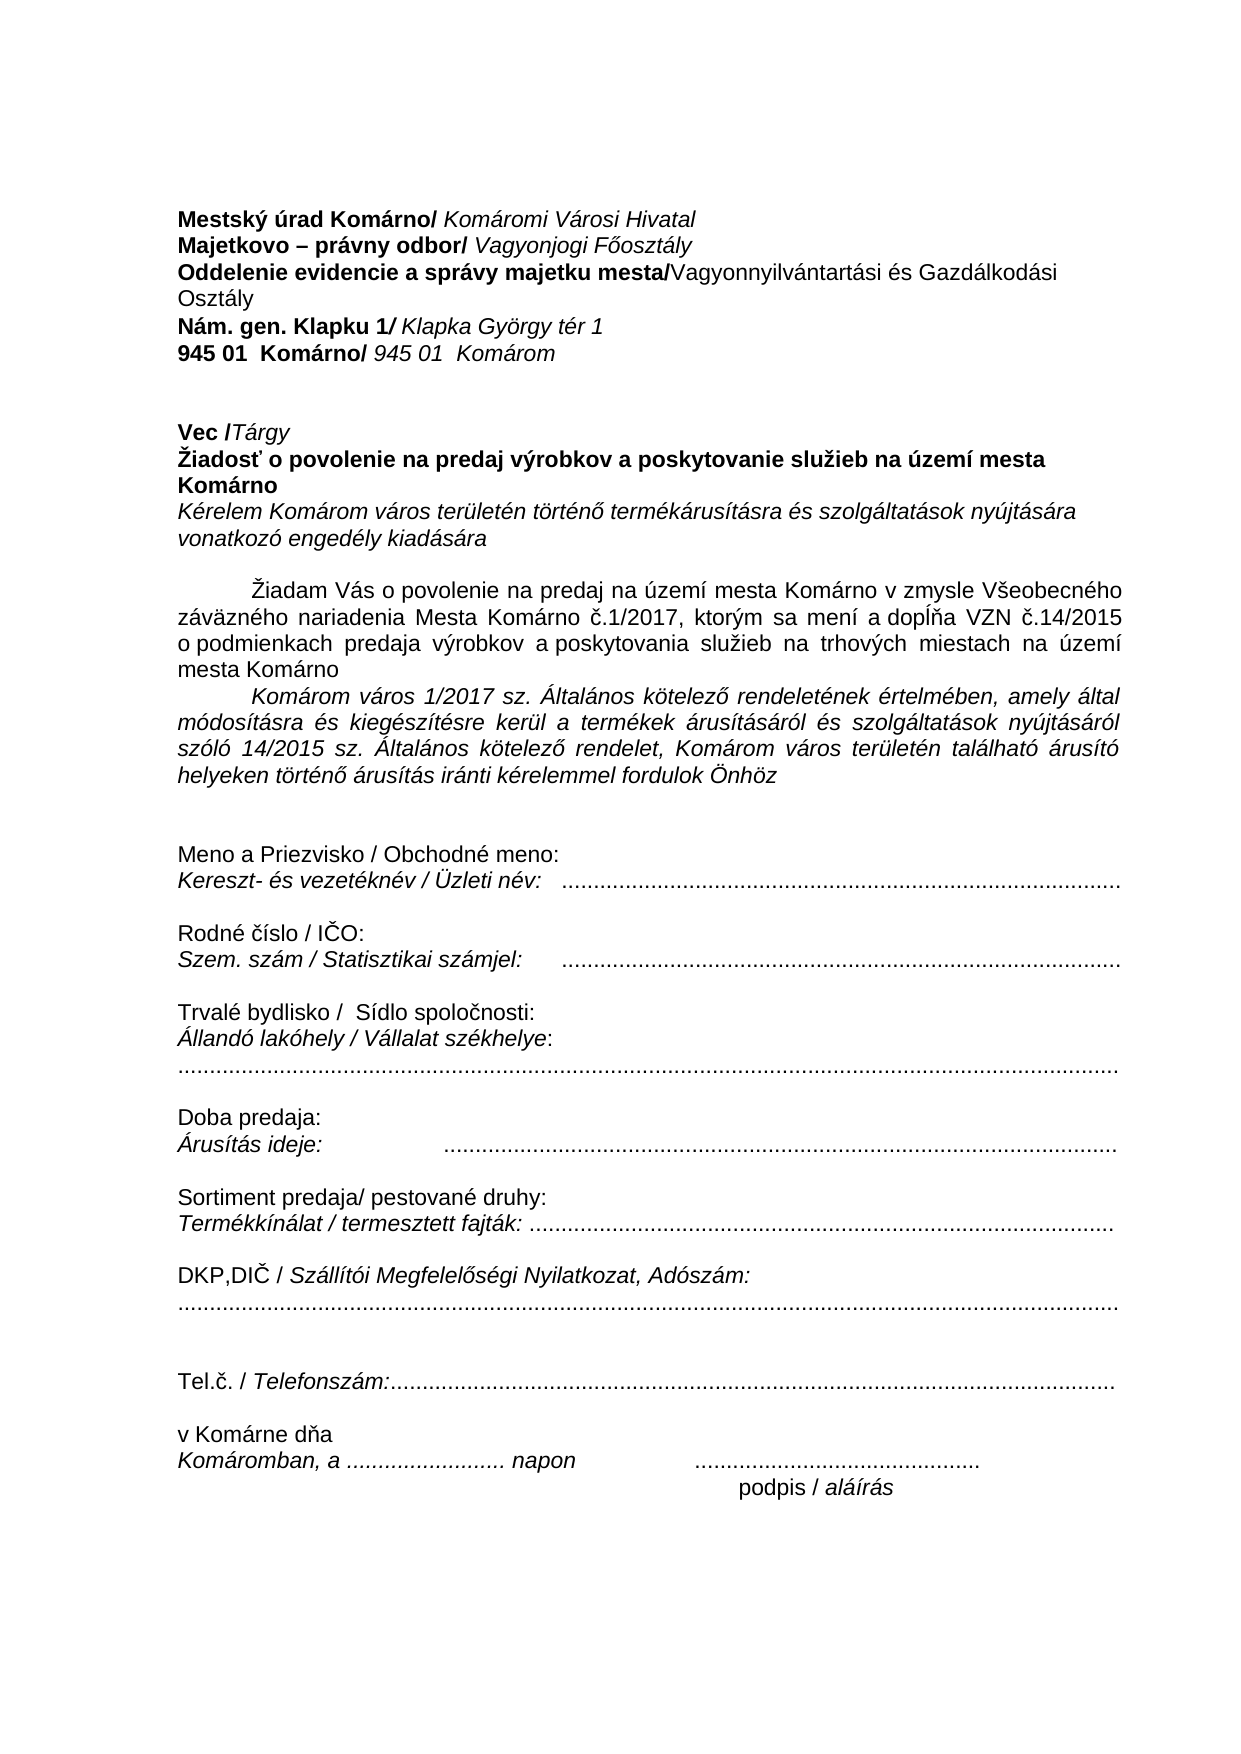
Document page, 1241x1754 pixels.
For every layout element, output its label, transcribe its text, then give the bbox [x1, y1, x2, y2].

text Kérelem Komárom város területén történő termékárusításra és szolgáltatások nyújtására vonatkozó engedély kiadására [177, 498, 1122, 551]
text Kereszt- és vezetéknév / Üzleti név: ........................................................................................ [177, 867, 1122, 893]
text Árusítás ideje: .......................................................................................................... [177, 1131, 1122, 1157]
text Komárom város 1/2017 sz. Általános kötelező rendeletének értelmében, amely által módosításra és kiegészítésre kerül a termékek árusításáról és szolgáltatások nyújtásáról szóló 14/2015 sz. Általános kötelező rendelet, Komárom város területén található árusító helyeken történő árusítás iránti kérelemmel fordulok Önhöz [177, 683, 1122, 788]
text Majetkovo – právny odbor/ Vagyonjogi Főosztály [177, 232, 1122, 259]
text Meno a Priezvisko / Obchodné meno: [177, 841, 1122, 867]
text Nám. gen. Klapku 1/ Klapka György tér 1 [177, 311, 1122, 340]
text podpis / aláírás [177, 1473, 1122, 1500]
text Rodné číslo / IČO: [177, 920, 1122, 946]
text Mestský úrad Komárno/ Komáromi Városi Hivatal [177, 206, 1122, 232]
text Termékkínálat / termesztett fajták: ............................................................................................ [177, 1210, 1122, 1236]
text Tel.č. / Telefonszám:.................................................................................................................. [177, 1368, 1122, 1394]
text Vec /Tárgy [177, 419, 1122, 446]
text 945 01 Komárno/ 945 01 Komárom [177, 340, 1122, 366]
text Žiadam Vás o povolenie na predaj na území mesta Komárno v zmysle Všeobecného záväzného nariadenia Mesta Komárno č.1/2017, ktorým sa mení a dopĺňa VZN č.14/2015 o podmienkach predaja výrobkov a poskytovania služieb na trhových miestach na území mesta Komárno [177, 577, 1122, 683]
text Szem. szám / Statisztikai számjel: ........................................................................................ [177, 946, 1122, 973]
text v Komárne dňa [177, 1421, 1122, 1447]
text Sortiment predaja/ pestované druhy: [177, 1183, 1122, 1210]
text Állandó lakóhely / Vállalat székhelye: [177, 1025, 1122, 1052]
text Trvalé bydlisko / Sídlo spoločnosti: [177, 999, 1122, 1025]
text Doba predaja: [177, 1104, 1122, 1131]
text Oddelenie evidencie a správy majetku mesta/Vagyonnyilvántartási és Gazdálkodási Osztály [177, 259, 1122, 311]
text .................................................................................................................................................... [177, 1052, 1122, 1078]
text Komárno [177, 472, 1122, 498]
text Žiadosť o povolenie na predaj výrobkov a poskytovanie služieb na území mesta [177, 446, 1122, 472]
text Komáromban, a ......................... napon ............................................. [177, 1447, 1122, 1473]
text DKP,DIČ / Szállítói Megfelelőségi Nyilatkozat, Adószám: .................................................................................................................................................... [177, 1262, 1122, 1315]
